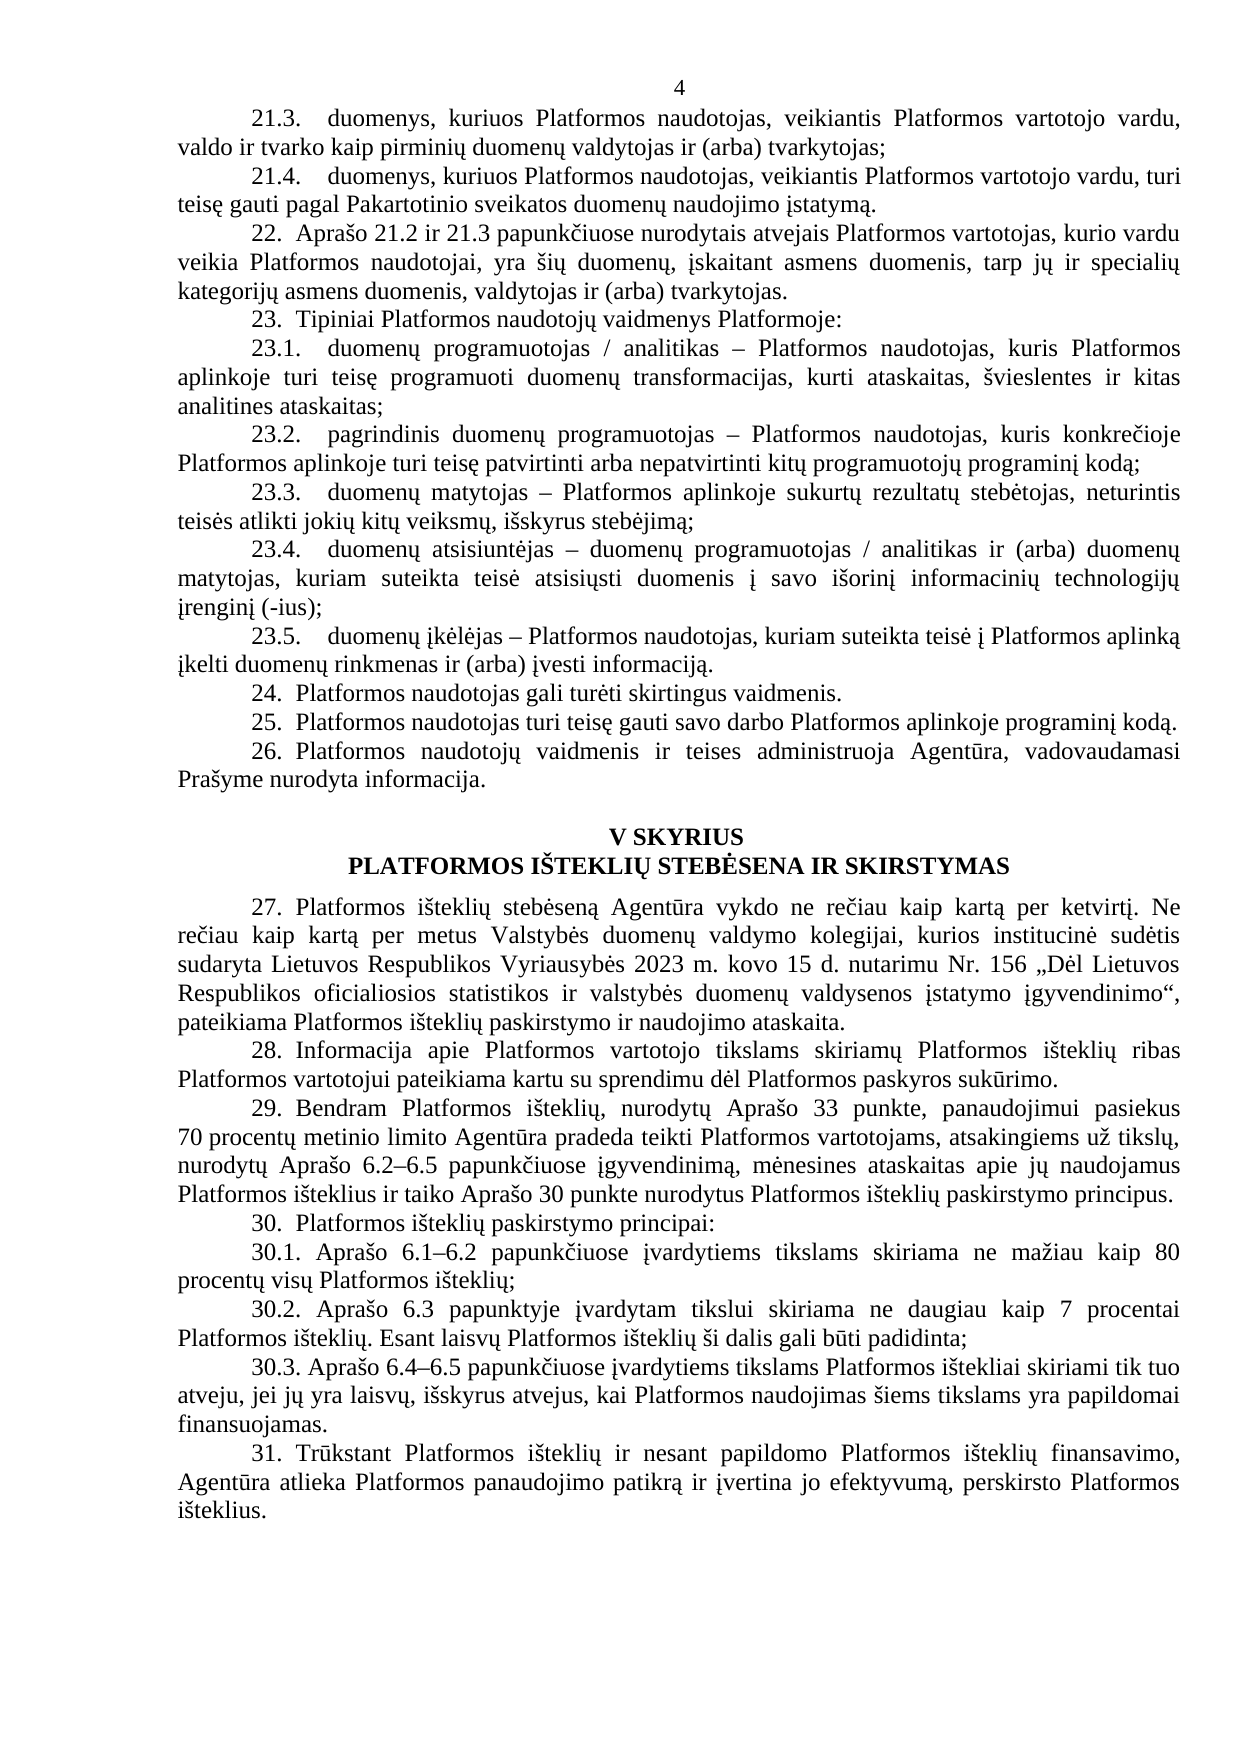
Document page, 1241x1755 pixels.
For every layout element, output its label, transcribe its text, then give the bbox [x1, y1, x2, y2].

text 31. Trūkstant Platformos išteklių ir nesant papildomo Platformos išteklių finansavimo, Agentūra atlieka Platformos panaudojimo patikrą ir įvertina jo efektyvumą, perskirsto Platformos išteklius. [177, 1438, 1181, 1524]
text 23. Tipiniai Platformos naudotojų vaidmenys Platformoje: [177, 304, 1181, 333]
text 27. Platformos išteklių stebėseną Agentūra vykdo ne rečiau kaip kartą per ketvirtį. Ne rečiau kaip kartą per metus Valstybės duomenų valdymo kolegijai, kurios institucinė sudėtis sudaryta Lietuvos Respublikos Vyriausybės 2023 m. kovo 15 d. nutarimu Nr. 156 „Dėl Lietuvos Respublikos oficialiosios statistikos ir valstybės duomenų valdysenos įstatymo įgyvendinimo“, pateikiama Platformos išteklių paskirstymo ir naudojimo ataskaita. [177, 892, 1181, 1035]
text 23.2. pagrindinis duomenų programuotojas – Platformos naudotojas, kuris konkrečioje Platformos aplinkoje turi teisę patvirtinti arba nepatvirtinti kitų programuotojų programinį kodą; [177, 419, 1181, 477]
text 25. Platformos naudotojas turi teisę gauti savo darbo Platformos aplinkoje programinį kodą. [177, 707, 1181, 736]
text 23.1. duomenų programuotojas / analitikas – Platformos naudotojas, kuris Platformos aplinkoje turi teisę programuoti duomenų transformacijas, kurti ataskaitas, švieslentes ir kitas analitines ataskaitas; [177, 333, 1181, 419]
text 21.4. duomenys, kuriuos Platformos naudotojas, veikiantis Platformos vartotojo vardu, turi teisę gauti pagal Pakartotinio sveikatos duomenų naudojimo įstatymą. [177, 161, 1181, 218]
text 23.5. duomenų įkėlėjas – Platformos naudotojas, kuriam suteikta teisė į Platformos aplinką įkelti duomenų rinkmenas ir (arba) įvesti informaciją. [177, 621, 1181, 678]
text 29. Bendram Platformos išteklių, nurodytų Aprašo 33 punkte, panaudojimui pasiekus 70 procentų metinio limito Agentūra pradeda teikti Platformos vartotojams, atsakingiems už tikslų, nurodytų Aprašo 6.2–6.5 papunkčiuose įgyvendinimą, mėnesines ataskaitas apie jų naudojamus Platformos išteklius ir taiko Aprašo 30 punkte nurodytus Platformos išteklių paskirstymo principus. [177, 1093, 1181, 1208]
text 24. Platformos naudotojas gali turėti skirtingus vaidmenis. [177, 678, 1181, 707]
text 22. Aprašo 21.2 ir 21.3 papunkčiuose nurodytais atvejais Platformos vartotojas, kurio vardu veikia Platformos naudotojai, yra šių duomenų, įskaitant asmens duomenis, tarp jų ir specialių kategorijų asmens duomenis, valdytojas ir (arba) tvarkytojas. [177, 218, 1181, 304]
text 30.3. Aprašo 6.4–6.5 papunkčiuose įvardytiems tikslams Platformos ištekliai skiriami tik tuo atveju, jei jų yra laisvų, išskyrus atvejus, kai Platformos naudojimas šiems tikslams yra papildomai finansuojamas. [177, 1352, 1181, 1438]
text 23.3. duomenų matytojas – Platformos aplinkoje sukurtų rezultatų stebėtojas, neturintis teisės atlikti jokių kitų veiksmų, išskyrus stebėjimą; [177, 477, 1181, 534]
text 21.3. duomenys, kuriuos Platformos naudotojas, veikiantis Platformos vartotojo vardu, valdo ir tvarko kaip pirminių duomenų valdytojas ir (arba) tvarkytojas; [177, 103, 1181, 161]
subtitle PLATFORMOS IŠTEKLIŲ STEBĖSENA IR SKIRSTYMAS [177, 851, 1181, 879]
text 30.1. Aprašo 6.1–6.2 papunkčiuose įvardytiems tikslams skiriama ne mažiau kaip 80 procentų visų Platformos išteklių; [177, 1237, 1181, 1294]
text 28. Informacija apie Platformos vartotojo tikslams skiriamų Platformos išteklių ribas Platformos vartotojui pateikiama kartu su sprendimu dėl Platformos paskyros sukūrimo. [177, 1035, 1181, 1093]
text 30.2. Aprašo 6.3 papunktyje įvardytam tikslui skiriama ne daugiau kaip 7 procentai Platformos išteklių. Esant laisvų Platformos išteklių ši dalis gali būti padidinta; [177, 1294, 1181, 1352]
subtitle V SKYRIUS [177, 822, 1181, 851]
text 26. Platformos naudotojų vaidmenis ir teises administruoja Agentūra, vadovaudamasi Prašyme nurodyta informacija. [177, 736, 1181, 793]
text 23.4. duomenų atsisiuntėjas – duomenų programuotojas / analitikas ir (arba) duomenų matytojas, kuriam suteikta teisė atsisiųsti duomenis į savo išorinį informacinių technologijų įrenginį (-ius); [177, 534, 1181, 621]
text 30. Platformos išteklių paskirstymo principai: [177, 1208, 1181, 1237]
